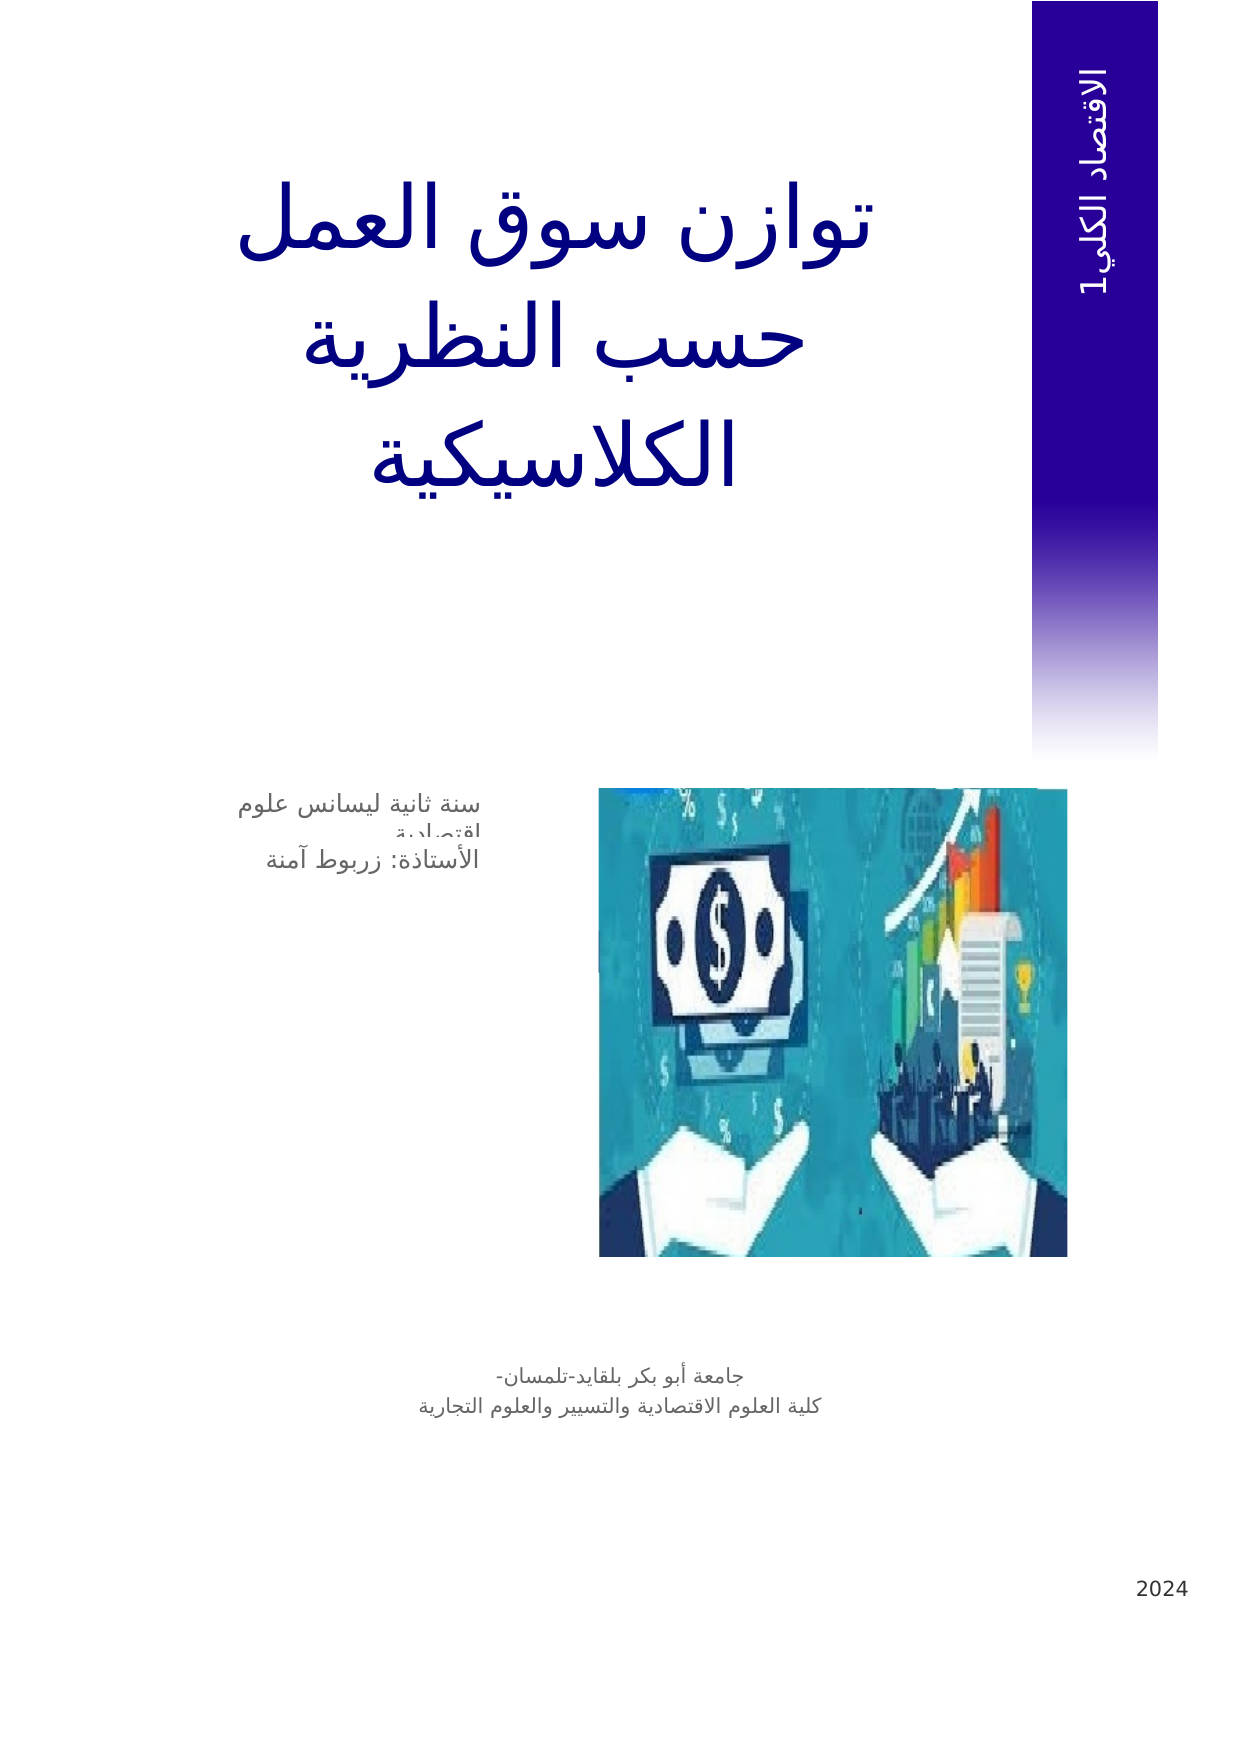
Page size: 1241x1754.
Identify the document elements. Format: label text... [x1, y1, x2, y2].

text الأستاذة: زربوط آمنة [184, 846, 479, 875]
text الاقتصاد الكلي1 [1046, 68, 1143, 298]
picture [1032, 1, 1158, 760]
text جامعة أبو بكر بلقايد-تلمسان- [279, 1364, 962, 1388]
text سنة ثانية ليسانس علوم اقتصادية [186, 789, 481, 836]
picture [598, 788, 1068, 1257]
text 2024 [893, 1577, 1189, 1601]
text كلية العلوم الاقتصادية والتسيير والعلوم التجارية [279, 1394, 962, 1419]
title توازن سوق العمل حسب النظرية الكلاسيكية [117, 155, 992, 512]
